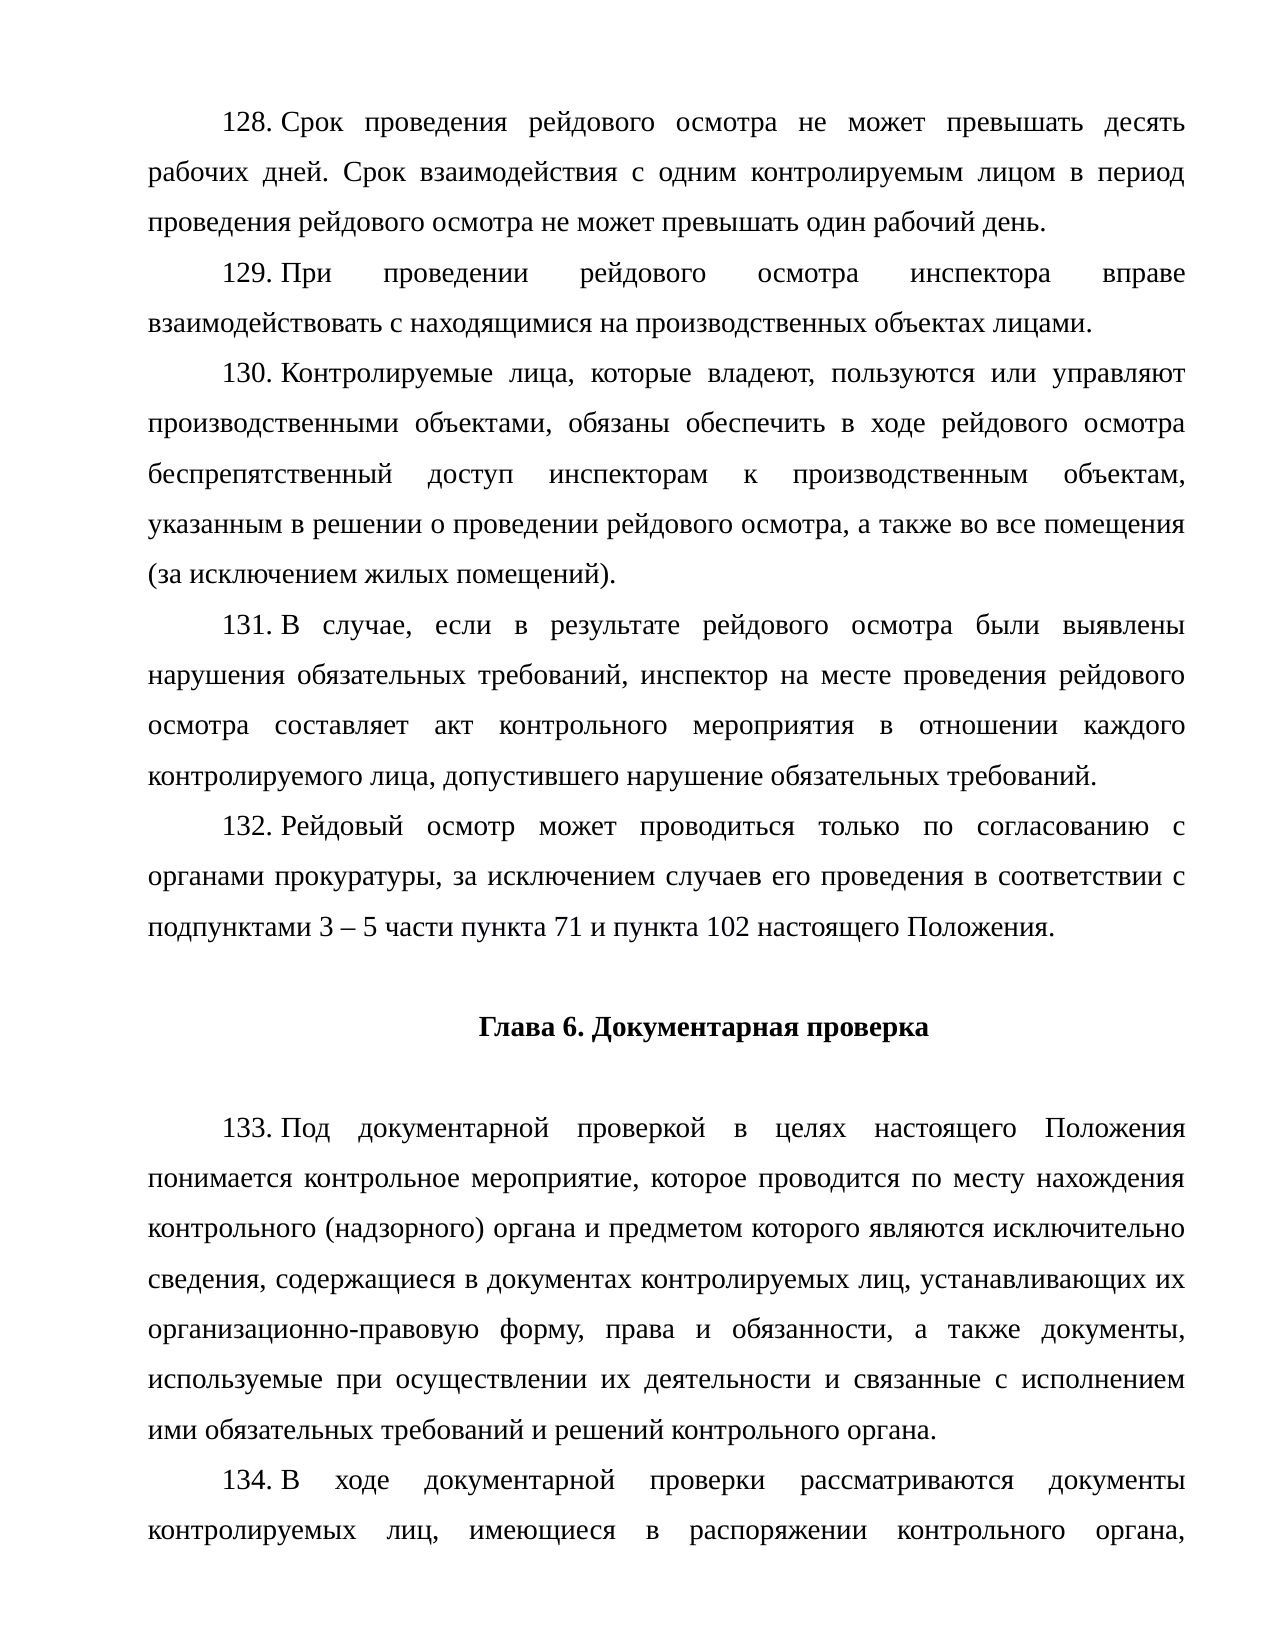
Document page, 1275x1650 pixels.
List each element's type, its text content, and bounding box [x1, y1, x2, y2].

text Глава 6. Документарная проверка [222, 1009, 1186, 1043]
list В ходе документарной проверки рассматриваются документы контролируемых лиц, имеющиеся в распоряжении контрольного органа, [148, 1462, 1186, 1546]
list Контролируемые лица, которые владеют, пользуются или управляют производственными объектами, обязаны обеспечить в ходе рейдового осмотра беспрепятственный доступ инспекторам к производственным объектам, указанным в решении о проведении рейдового осмотра, а также во все помещения (за исключением жилых помещений). [148, 355, 1186, 590]
list В случае, если в результате рейдового осмотра были выявлены нарушения обязательных требований, инспектор на месте проведения рейдового осмотра составляет акт контрольного мероприятия в отношении каждого контролируемого лица, допустившего нарушение обязательных требований. [148, 607, 1186, 791]
list Срок проведения рейдового осмотра не может превышать десять рабочих дней. Срок взаимодействия с одним контролируемым лицом в период проведения рейдового осмотра не может превышать один рабочий день. [148, 104, 1186, 238]
list Рейдовый осмотр может проводиться только по согласованию с органами прокуратуры, за исключением случаев его проведения в соответствии с подпунктами 3 – 5 части пункта 71 и пункта 102 настоящего Положения. [148, 808, 1186, 942]
list Под документарной проверкой в целях настоящего Положения понимается контрольное мероприятие, которое проводится по месту нахождения контрольного (надзорного) органа и предметом которого являются исключительно сведения, содержащиеся в документах контролируемых лиц, устанавливающих их организационно-правовую форму, права и обязанности, а также документы, используемые при осуществлении их деятельности и связанные с исполнением ими обязательных требований и решений контрольного органа. [148, 1110, 1186, 1445]
list При проведении рейдового осмотра инспектора вправе взаимодействовать с находящимися на производственных объектах лицами. [148, 255, 1186, 338]
